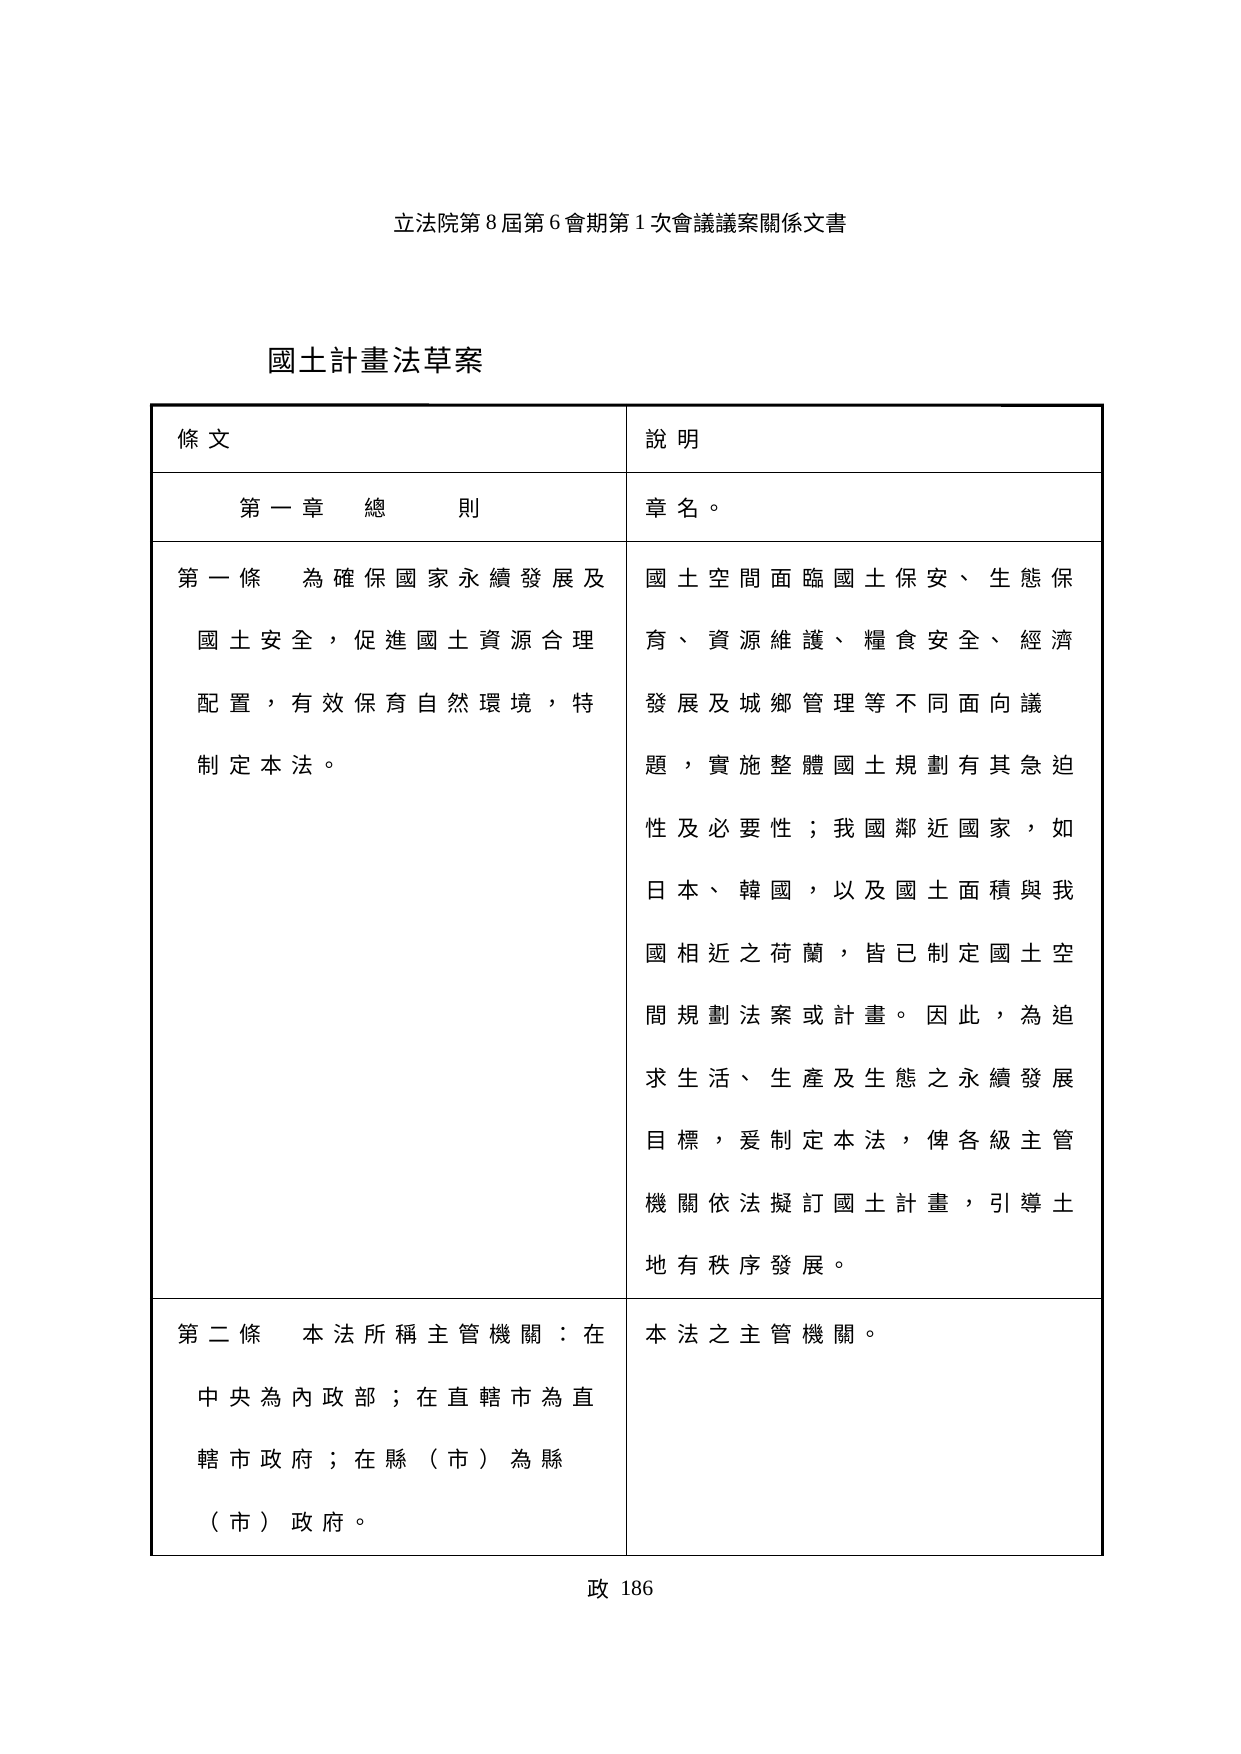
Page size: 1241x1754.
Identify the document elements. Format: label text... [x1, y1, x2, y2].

table_cell 第二條 本法所稱主管機關：在中央為內政部；在直轄市為直轄市政府；在縣（市）為縣（市）政府。 [153, 1299, 626, 1555]
table_cell 本法之主管機關。 [627, 1299, 1101, 1555]
table_cell 第一章 總 則 [153, 473, 626, 541]
table_cell 章名。 [627, 473, 1101, 541]
table_cell 條文 [153, 407, 626, 472]
table_header 國土計畫法草案 [151, 313, 1102, 403]
table_cell 國土空間面臨國土保安、生態保育、資源維護、糧食安全、經濟發展及城鄉管理等不同面向議題，實施整體國土規劃有其急迫性及必要性；我國鄰近國家，如日本、韓國，以及國土面積與我國相近之荷蘭，皆已制定國土空間規劃法案或計畫。因此，為追求生活、生產及生態之永續發展目標，爰制定本法，俾各級主管機關依法擬訂國土計畫，引導土地有秩序發展。 [627, 542, 1101, 1298]
table_cell 說明 [627, 407, 1101, 472]
table_cell 第一條 為確保國家永續發展及國土安全，促進國土資源合理配置，有效保育自然環境，特制定本法。 [153, 542, 626, 1298]
